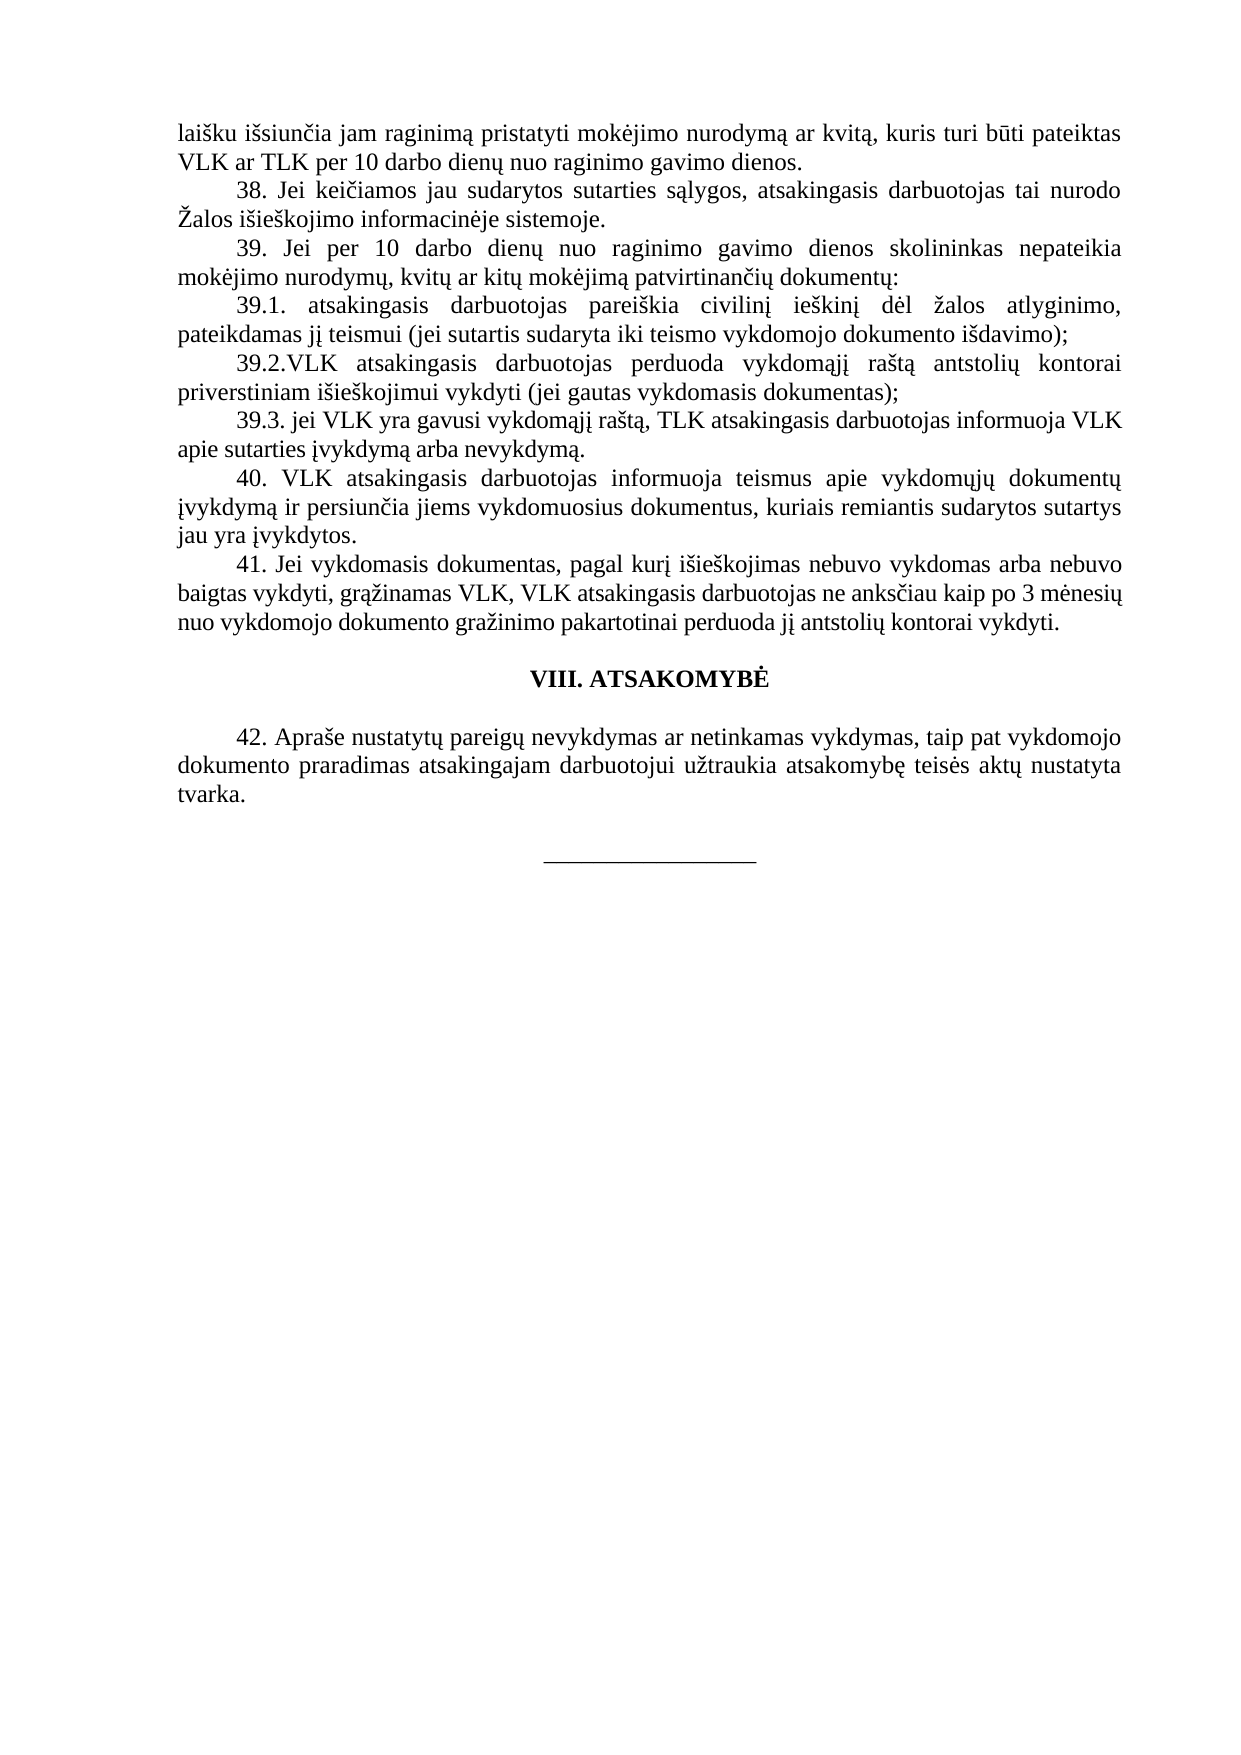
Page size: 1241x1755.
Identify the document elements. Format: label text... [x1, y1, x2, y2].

text 41. Jei vykdomasis dokumentas, pagal kurį išieškojimas nebuvo vykdomas arba nebuvo baigtas vykdyti, grąžinamas VLK, VLK atsakingasis darbuotojas ne anksčiau kaip po 3 mėnesių nuo vykdomojo dokumento gražinimo pakartotinai perduoda jį antstolių kontorai vykdyti. [177, 549, 1122, 636]
text 40. VLK atsakingasis darbuotojas informuoja teismus apie vykdomųjų dokumentų įvykdymą ir persiunčia jiems vykdomuosius dokumentus, kuriais remiantis sudarytos sutartys jau yra įvykdytos. [177, 463, 1122, 549]
text 42. Apraše nustatytų pareigų nevykdymas ar netinkamas vykdymas, taip pat vykdomojo dokumento praradimas atsakingajam darbuotojui užtraukia atsakomybę teisės aktų nustatyta tvarka. [177, 722, 1122, 808]
text 38. Jei keičiamos jau sudarytos sutarties sąlygos, atsakingasis darbuotojas tai nurodo Žalos išieškojimo informacinėje sistemoje. [177, 176, 1122, 233]
text 39.2.VLK atsakingasis darbuotojas perduoda vykdomąjį raštą antstolių kontorai priverstiniam išieškojimui vykdyti (jei gautas vykdomasis dokumentas); [177, 348, 1122, 406]
text VIII. ATSAKOMYBĖ [177, 664, 1122, 693]
text _________________ [177, 837, 1122, 866]
text 39.3. jei VLK yra gavusi vykdomąjį raštą, TLK atsakingasis darbuotojas informuoja VLK apie sutarties įvykdymą arba nevykdymą. [177, 406, 1122, 463]
text laišku išsiunčia jam raginimą pristatyti mokėjimo nurodymą ar kvitą, kuris turi būti pateiktas VLK ar TLK per 10 darbo dienų nuo raginimo gavimo dienos. [177, 118, 1122, 176]
text 39. Jei per 10 darbo dienų nuo raginimo gavimo dienos skolininkas nepateikia mokėjimo nurodymų, kvitų ar kitų mokėjimą patvirtinančių dokumentų: [177, 233, 1122, 291]
text 39.1. atsakingasis darbuotojas pareiškia civilinį ieškinį dėl žalos atlyginimo, pateikdamas jį teismui (jei sutartis sudaryta iki teismo vykdomojo dokumento išdavimo); [177, 291, 1122, 348]
